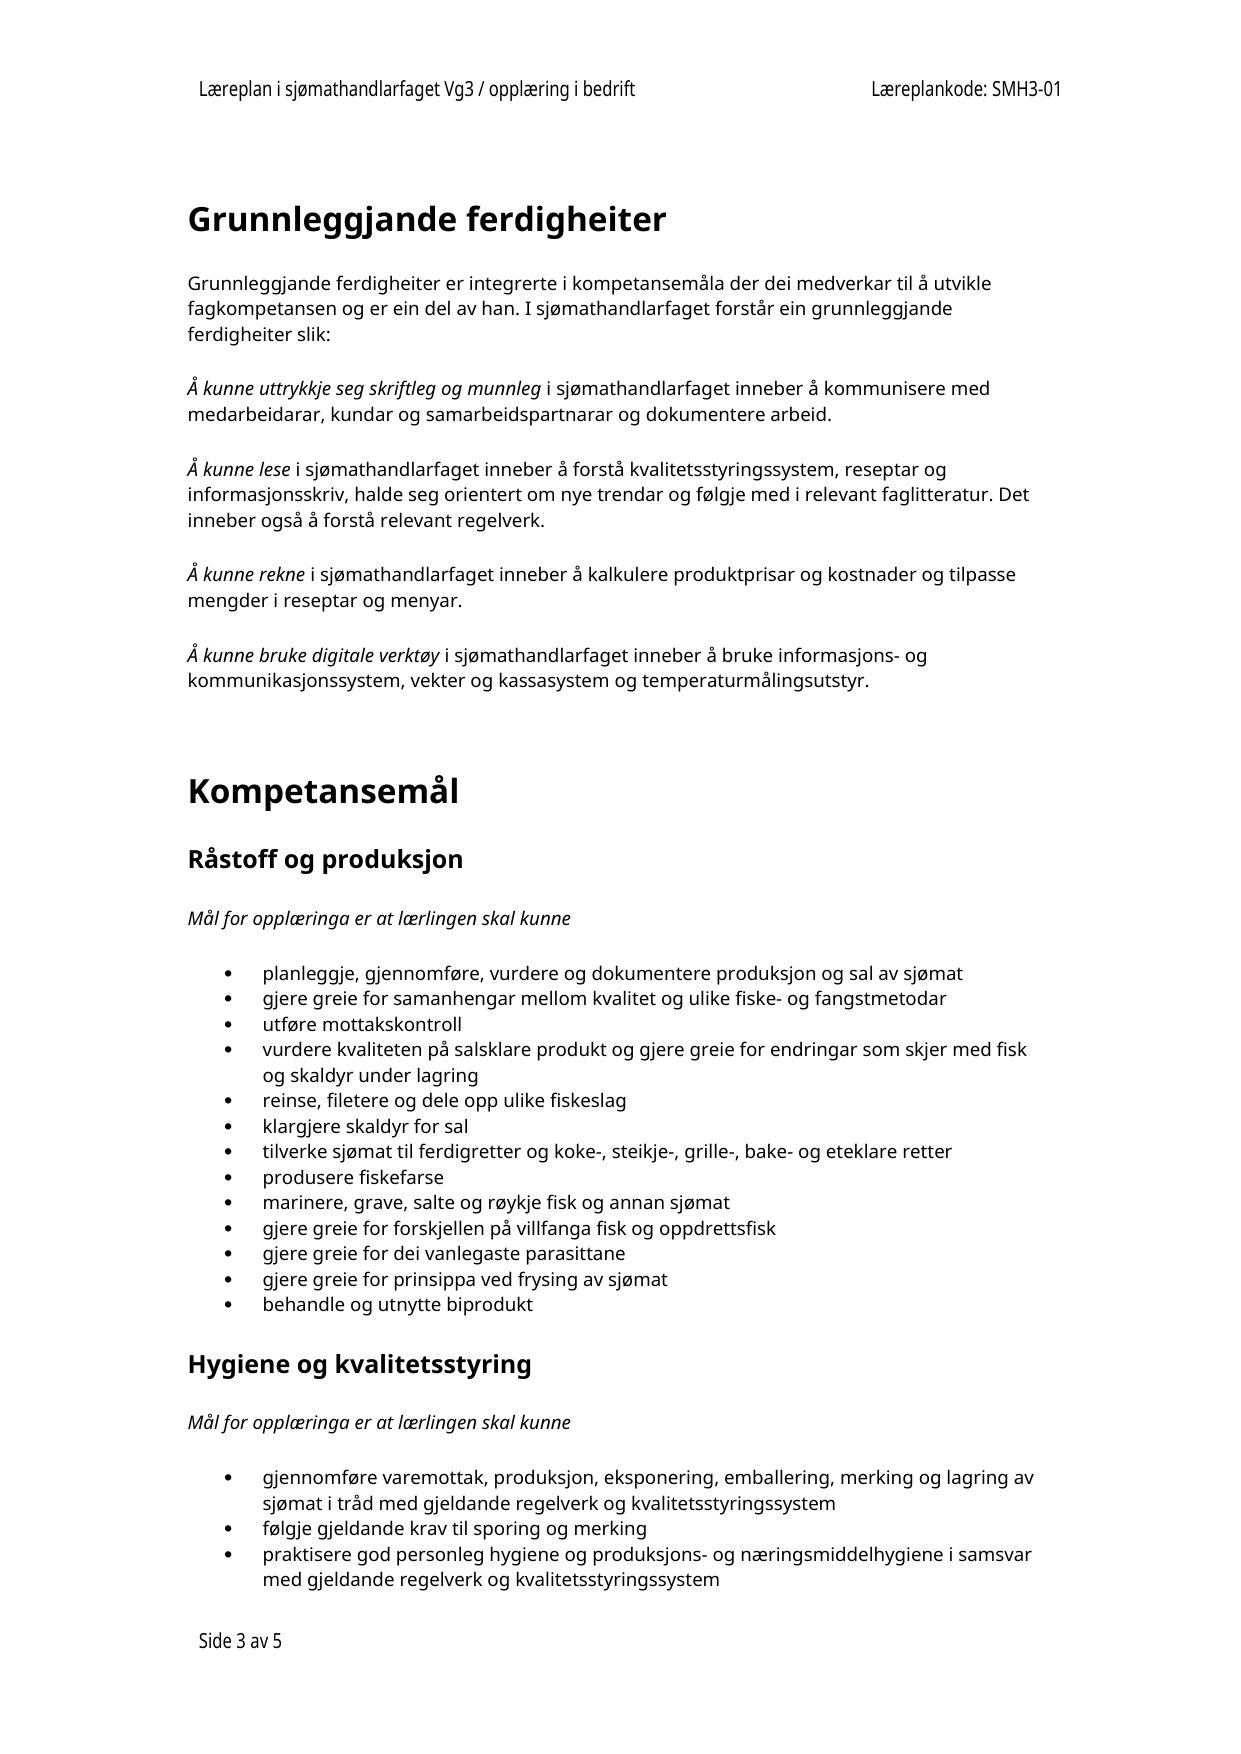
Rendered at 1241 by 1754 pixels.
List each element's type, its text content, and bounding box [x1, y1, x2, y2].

list behandle og utnytte biprodukt [538, 1292, 1053, 1317]
list vurdere kvaliteten på salsklare produkt og gjere greie for endringar som skjer med fisk og skaldyr under lagring [479, 1037, 1053, 1088]
list reinse, filetere og dele opp ulike fiskeslag [627, 1088, 1053, 1113]
list produsere fiskefarse [449, 1164, 1053, 1190]
text Å kunne uttrykkje seg skriftleg og munnleg i sjømathandlarfaget inneber å kommunisere med medarbeidarar, kundar og samarbeidspartnarar og dokumentere arbeid. [837, 376, 1053, 427]
list planleggje, gjennomføre, vurdere og dokumentere produksjon og sal av sjømat [968, 960, 1053, 986]
list følgje gjeldande krav til sporing og merking [647, 1515, 1053, 1541]
text Mål for opplæringa er at lærlingen skal kunne [578, 1410, 1053, 1435]
text Å kunne lese i sjømathandlarfaget inneber å forstå kvalitetsstyringssystem, reseptar og informasjonsskriv, halde seg orientert om nye trendar og følgje med i relevant faglitteratur. Det inneber også å forstå relevant regelverk. [550, 456, 1053, 532]
list utføre mottakskontroll [462, 1011, 1053, 1037]
list produsere fiskefarse [225, 1164, 263, 1190]
list reinse, filetere og dele opp ulike fiskeslag [225, 1088, 263, 1113]
list klargjere skaldyr for sal [225, 1113, 263, 1139]
subtitle Hygiene og kvalitetsstyring [532, 1346, 1053, 1381]
list gjere greie for dei vanlegaste parasittane [225, 1241, 263, 1266]
subtitle Grunnleggjande ferdigheiter [676, 150, 1053, 241]
list tilverke sjømat til ferdigretter og koke-, steikje-, grille-, bake- og eteklare retter [953, 1139, 1053, 1164]
list praktisere god personleg hygiene og produksjons- og næringsmiddelhygiene i samsvar med gjeldande regelverk og kvalitetsstyringssystem [720, 1541, 1053, 1592]
list følgje gjeldande krav til sporing og merking [225, 1515, 263, 1541]
list gjere greie for forskjellen på villfanga fisk og oppdrettsfisk [776, 1215, 1053, 1241]
list behandle og utnytte biprodukt [225, 1292, 263, 1317]
text Å kunne bruke digitale verktøy i sjømathandlarfaget inneber å bruke informasjons- og kommunikasjonssystem, vekter og kassasystem og temperaturmålingsutstyr. [187, 642, 1053, 693]
list gjere greie for prinsippa ved frysing av sjømat [225, 1266, 263, 1292]
subtitle Kompetansemål [468, 722, 1053, 813]
list gjere greie for prinsippa ved frysing av sjømat [668, 1266, 1053, 1292]
text Mål for opplæringa er at lærlingen skal kunne [578, 905, 1053, 931]
text Grunnleggjande ferdigheiter er integrerte i kompetansemåla der dei medverkar til å utvikle fagkompetansen og er ein del av han. I sjømathandlarfaget forstår ein grunnleggjande ferdigheiter slik: [331, 270, 1053, 347]
subtitle Råstoff og produksjon [464, 842, 1053, 876]
list klargjere skaldyr for sal [473, 1113, 1053, 1139]
text Å kunne rekne i sjømathandlarfaget inneber å kalkulere produktprisar og kostnader og tilpasse mengder i reseptar og menyar. [468, 562, 1053, 613]
list utføre mottakskontroll [225, 1011, 263, 1037]
list gjere greie for dei vanlegaste parasittane [631, 1241, 1053, 1266]
list marinere, grave, salte og røykje fisk og annan sjømat [735, 1190, 1053, 1215]
list gjennomføre varemottak, produksjon, eksponering, emballering, merking og lagring av sjømat i tråd med gjeldande regelverk og kvalitetsstyringssystem [841, 1464, 1053, 1515]
list gjere greie for samanhengar mellom kvalitet og ulike fiske- og fangstmetodar [952, 986, 1053, 1011]
